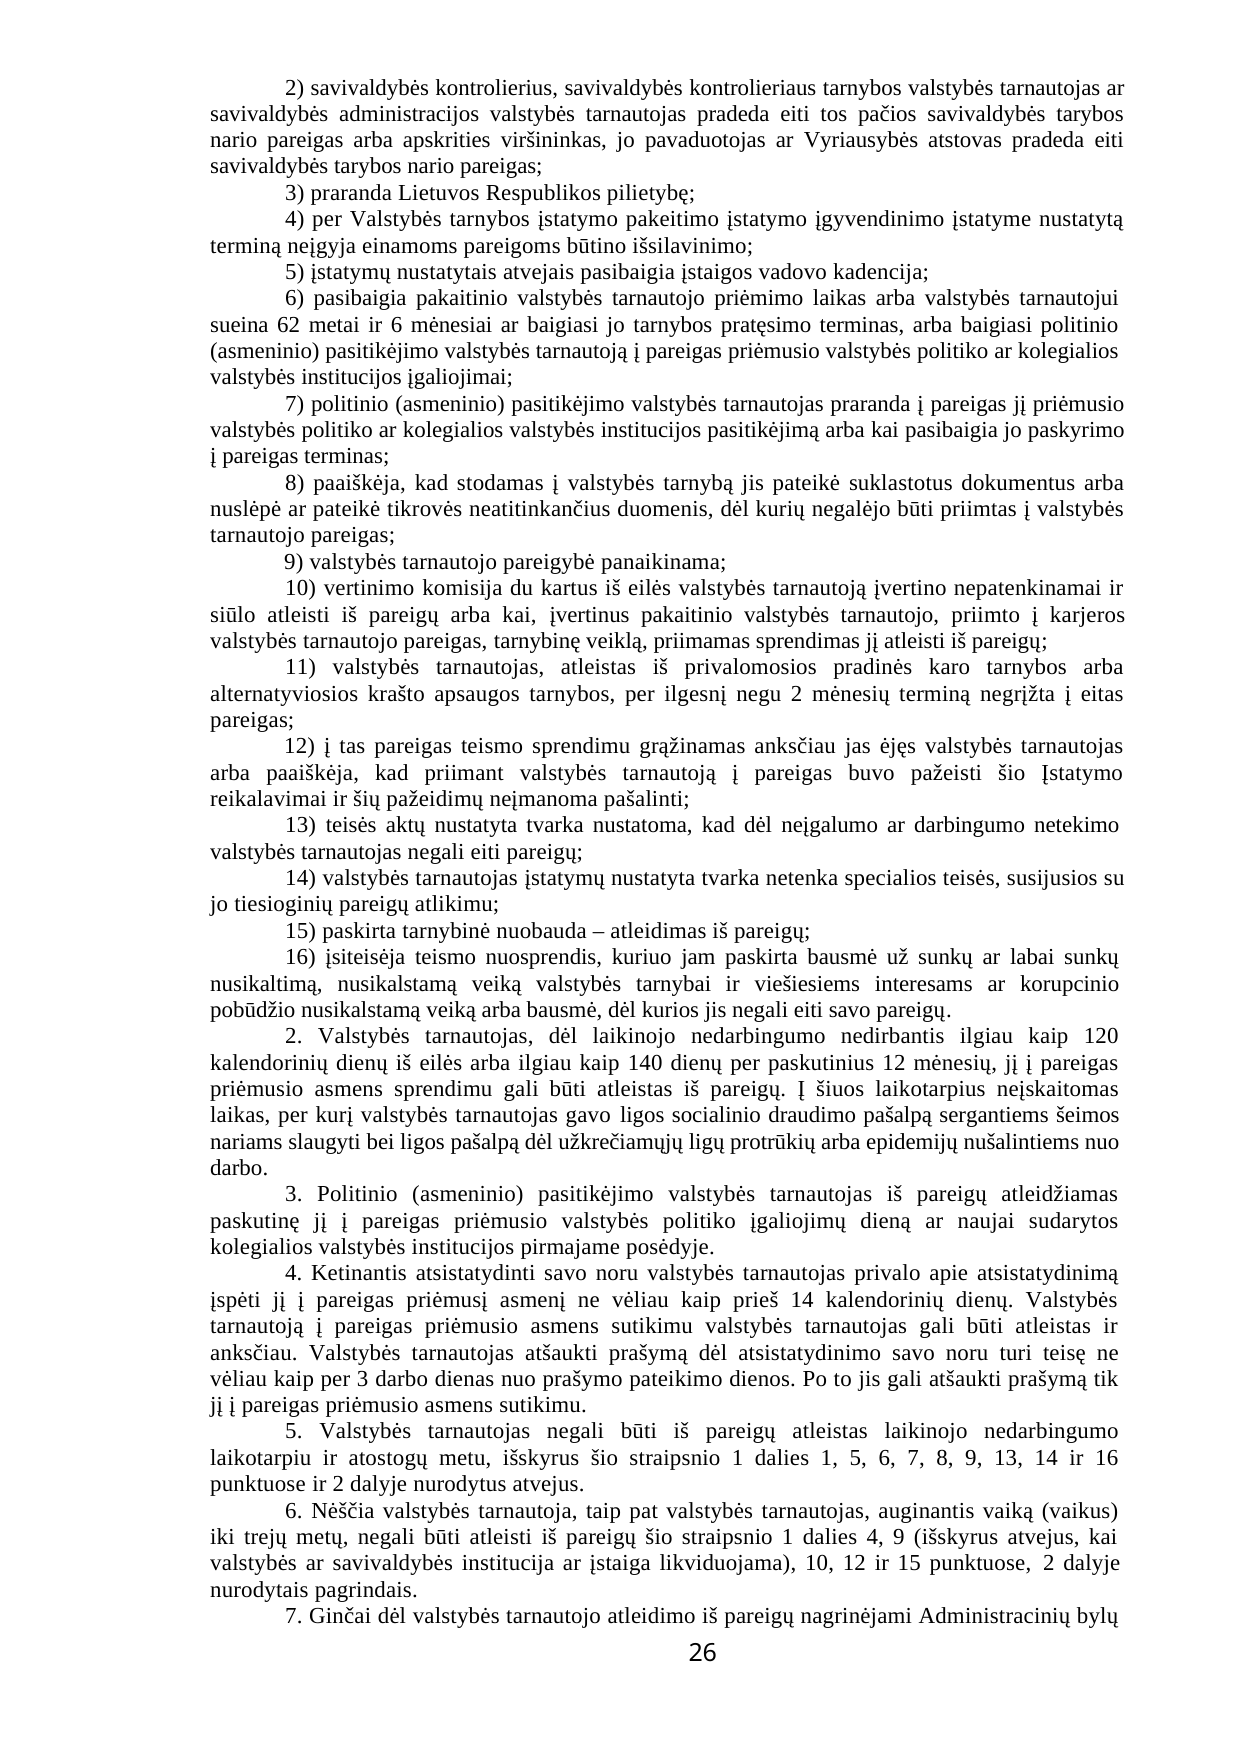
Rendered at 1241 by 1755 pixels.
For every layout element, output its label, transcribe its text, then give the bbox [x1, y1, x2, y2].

text 5) įstatymų nustatytais atvejais pasibaigia įstaigos vadovo kadencija; [210, 258, 1126, 284]
text 5. Valstybės tarnautojas negali būti iš pareigų atleistas laikinojo nedarbingumo laikotarpiu ir atostogų metu, išskyrus šio straipsnio 1 dalies 1, 5, 6, 7, 8, 9, 13, 14 ir 16 punktuose ir 2 dalyje nurodytus atvejus. [210, 1418, 1120, 1497]
text 3. Politinio (asmeninio) pasitikėjimo valstybės tarnautojas iš pareigų atleidžiamas paskutinę jį į pareigas priėmusio valstybės politiko įgaliojimų dieną ar naujai sudarytos kolegialios valstybės institucijos pirmajame posėdyje. [210, 1180, 1120, 1259]
text 8) paaiškėja, kad stodamas į valstybės tarnybą jis pateikė suklastotus dokumentus arba nuslėpė ar pateikė tikrovės neatitinkančius duomenis, dėl kurių negalėjo būti priimtas į valstybės tarnautojo pareigas; [210, 469, 1126, 548]
text 14) valstybės tarnautojas įstatymų nustatyta tvarka netenka specialios teisės, susijusios su jo tiesioginių pareigų atlikimu; [210, 864, 1126, 917]
text 6) pasibaigia pakaitinio valstybės tarnautojo priėmimo laikas arba valstybės tarnautojui sueina 62 metai ir 6 mėnesiai ar baigiasi jo tarnybos pratęsimo terminas, arba baigiasi politinio (asmeninio) pasitikėjimo valstybės tarnautoją į pareigas priėmusio valstybės politiko ar kolegialios valstybės institucijos įgaliojimai; [210, 284, 1120, 390]
text 3) praranda Lietuvos Respublikos pilietybę; [210, 179, 1126, 205]
text 4) per Valstybės tarnybos įstatymo pakeitimo įstatymo įgyvendinimo įstatyme nustatytą terminą neįgyja einamoms pareigoms būtino išsilavinimo; [210, 205, 1126, 258]
text 9) valstybės tarnautojo pareigybė panaikinama; [210, 548, 1126, 574]
text 11) valstybės tarnautojas, atleistas iš privalomosios pradinės karo tarnybos arba alternatyviosios krašto apsaugos tarnybos, per ilgesnį negu 2 mėnesių terminą negrįžta į eitas pareigas; [210, 653, 1126, 732]
text 10) vertinimo komisija du kartus iš eilės valstybės tarnautoją įvertino nepatenkinamai ir siūlo atleisti iš pareigų arba kai, įvertinus pakaitinio valstybės tarnautojo, priimto į karjeros valstybės tarnautojo pareigas, tarnybinę veiklą, priimamas sprendimas jį atleisti iš pareigų; [210, 574, 1126, 653]
text 15) paskirta tarnybinė nuobauda – atleidimas iš pareigų; [210, 917, 1126, 943]
text 2) savivaldybės kontrolierius, savivaldybės kontrolieriaus tarnybos valstybės tarnautojas ar savivaldybės administracijos valstybės tarnautojas pradeda eiti tos pačios savivaldybės tarybos nario pareigas arba apskrities viršininkas, jo pavaduotojas ar Vyriausybės atstovas pradeda eiti savivaldybės tarybos nario pareigas; [210, 73, 1126, 179]
text 7) politinio (asmeninio) pasitikėjimo valstybės tarnautojas praranda į pareigas jį priėmusio valstybės politiko ar kolegialios valstybės institucijos pasitikėjimą arba kai pasibaigia jo paskyrimo į pareigas terminas; [210, 390, 1126, 469]
text 13) teisės aktų nustatyta tvarka nustatoma, kad dėl neįgalumo ar darbingumo netekimo valstybės tarnautojas negali eiti pareigų; [210, 811, 1120, 864]
text 12) į tas pareigas teismo sprendimu grąžinamas anksčiau jas ėjęs valstybės tarnautojas arba paaiškėja, kad priimant valstybės tarnautoją į pareigas buvo pažeisti šio Įstatymo reikalavimai ir šių pažeidimų neįmanoma pašalinti; [210, 732, 1126, 811]
text 16) įsiteisėja teismo nuosprendis, kuriuo jam paskirta bausmė už sunkų ar labai sunkų nusikaltimą, nusikalstamą veiką valstybės tarnybai ir viešiesiems interesams ar korupcinio pobūdžio nusikalstamą veiką arba bausmė, dėl kurios jis negali eiti savo pareigų. [210, 943, 1120, 1022]
text 2. Valstybės tarnautojas, dėl laikinojo nedarbingumo nedirbantis ilgiau kaip 120 kalendorinių dienų iš eilės arba ilgiau kaip 140 dienų per paskutinius 12 mėnesių, jį į pareigas priėmusio asmens sprendimu gali būti atleistas iš pareigų. Į šiuos laikotarpius neįskaitomas laikas, per kurį valstybės tarnautojas gavo ligos socialinio draudimo pašalpą sergantiems šeimos nariams slaugyti bei ligos pašalpą dėl užkrečiamųjų ligų protrūkių arba epidemijų nušalintiems nuo darbo. [210, 1022, 1120, 1180]
text 6. Nėščia valstybės tarnautoja, taip pat valstybės tarnautojas, auginantis vaiką (vaikus) iki trejų metų, negali būti atleisti iš pareigų šio straipsnio 1 dalies 4, 9 (išskyrus atvejus, kai valstybės ar savivaldybės institucija ar įstaiga likviduojama), 10, 12 ir 15 punktuose, 2 dalyje nurodytais pagrindais. [210, 1497, 1120, 1602]
text 4. Ketinantis atsistatydinti savo noru valstybės tarnautojas privalo apie atsistatydinimą įspėti jį į pareigas priėmusį asmenį ne vėliau kaip prieš 14 kalendorinių dienų. Valstybės tarnautoją į pareigas priėmusio asmens sutikimu valstybės tarnautojas gali būti atleistas ir anksčiau. Valstybės tarnautojas atšaukti prašymą dėl atsistatydinimo savo noru turi teisę ne vėliau kaip per 3 darbo dienas nuo prašymo pateikimo dienos. Po to jis gali atšaukti prašymą tik jį į pareigas priėmusio asmens sutikimu. [210, 1259, 1120, 1418]
text 7. Ginčai dėl valstybės tarnautojo atleidimo iš pareigų nagrinėjami Administracinių bylų [210, 1602, 1120, 1628]
